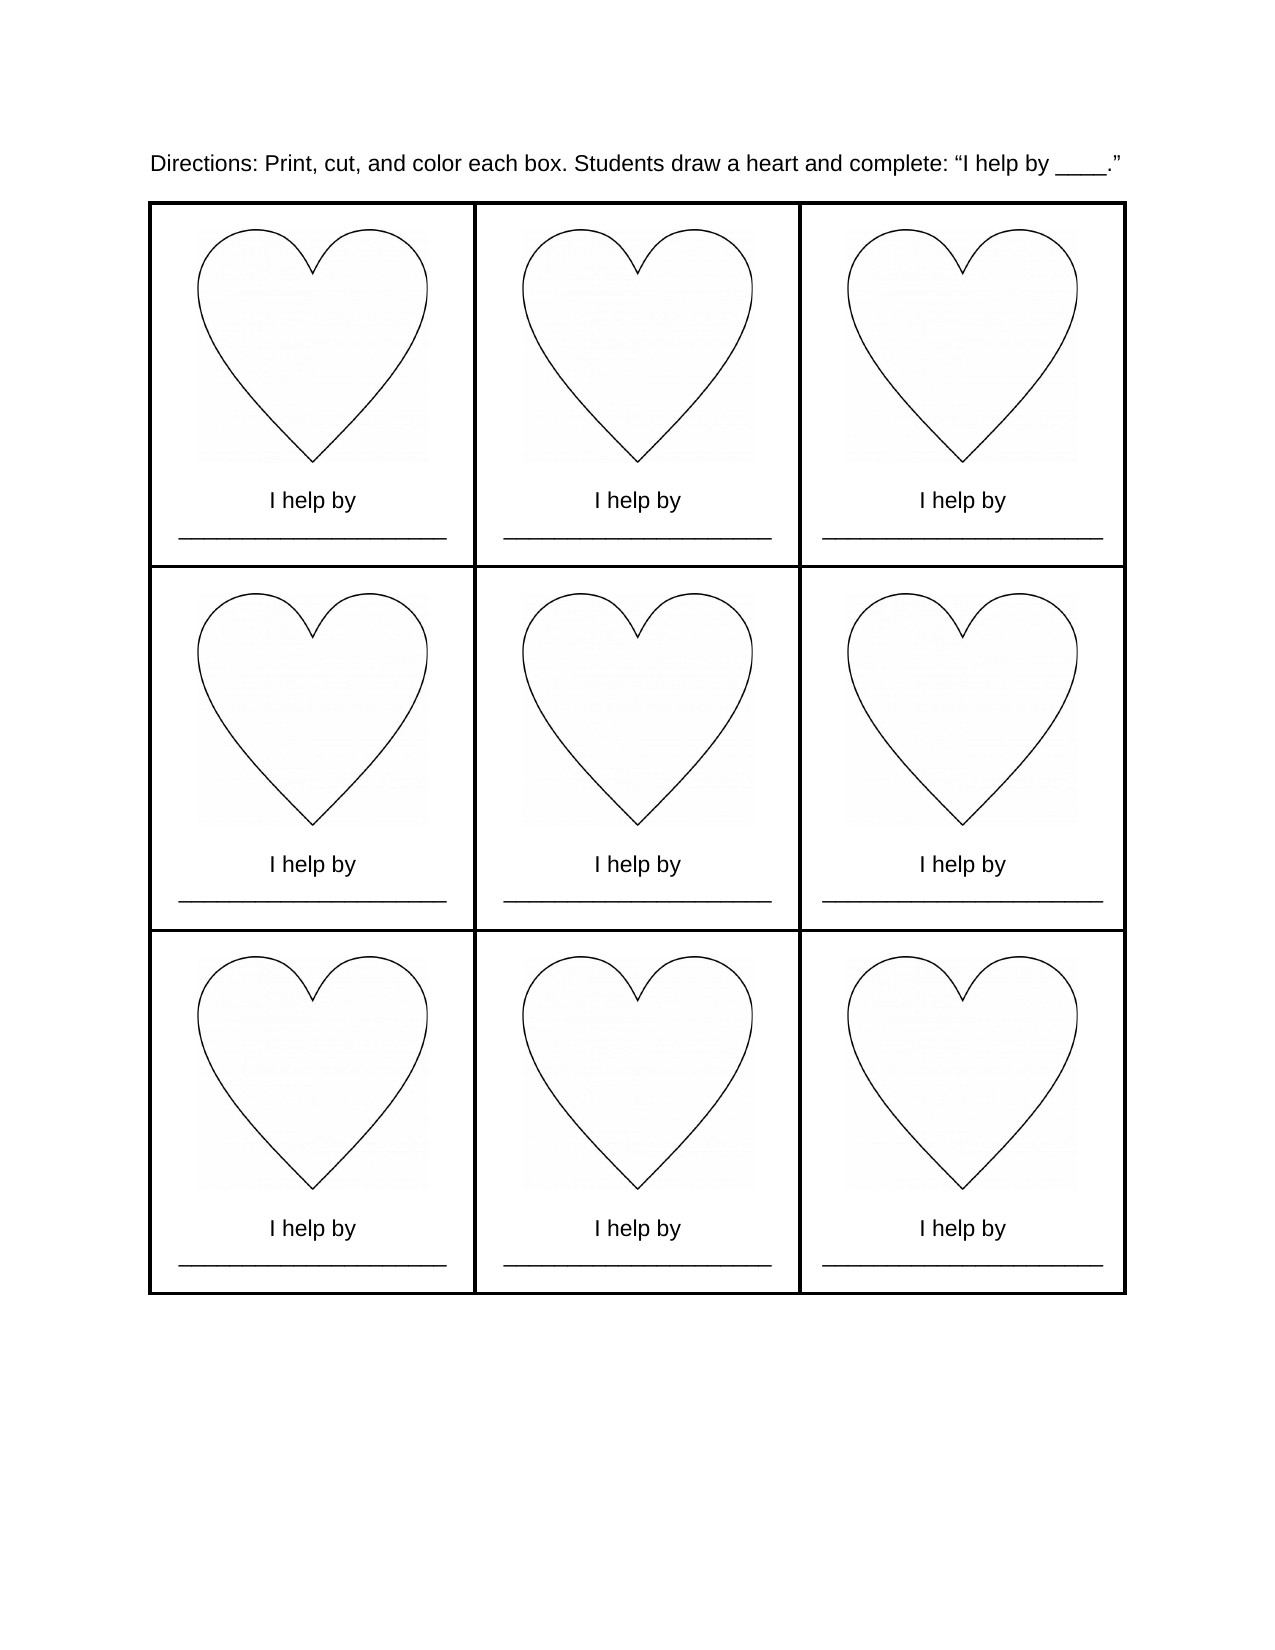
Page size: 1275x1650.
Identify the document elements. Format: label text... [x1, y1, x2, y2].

table_cell I help by _____________________ [477, 568, 798, 929]
picture [522, 229, 753, 463]
picture [847, 593, 1078, 826]
table_cell I help by ______________________ [802, 932, 1123, 1292]
text Directions: Print, cut, and color each box. Students draw a heart and complete: “I help by ____.” [150, 150, 1125, 176]
picture [197, 593, 428, 826]
table_cell I help by ______________________ [802, 568, 1123, 929]
table_header I help by ______________________ [802, 205, 1123, 565]
table_cell I help by _____________________ [152, 568, 473, 929]
picture [522, 956, 753, 1190]
picture [197, 956, 428, 1190]
picture [522, 593, 753, 826]
table_header I help by _____________________ [152, 205, 473, 565]
table_cell I help by _____________________ [477, 932, 798, 1292]
table_header I help by _____________________ [477, 205, 798, 565]
picture [847, 229, 1078, 463]
picture [847, 956, 1078, 1190]
table_cell I help by _____________________ [152, 932, 473, 1292]
picture [197, 229, 428, 463]
